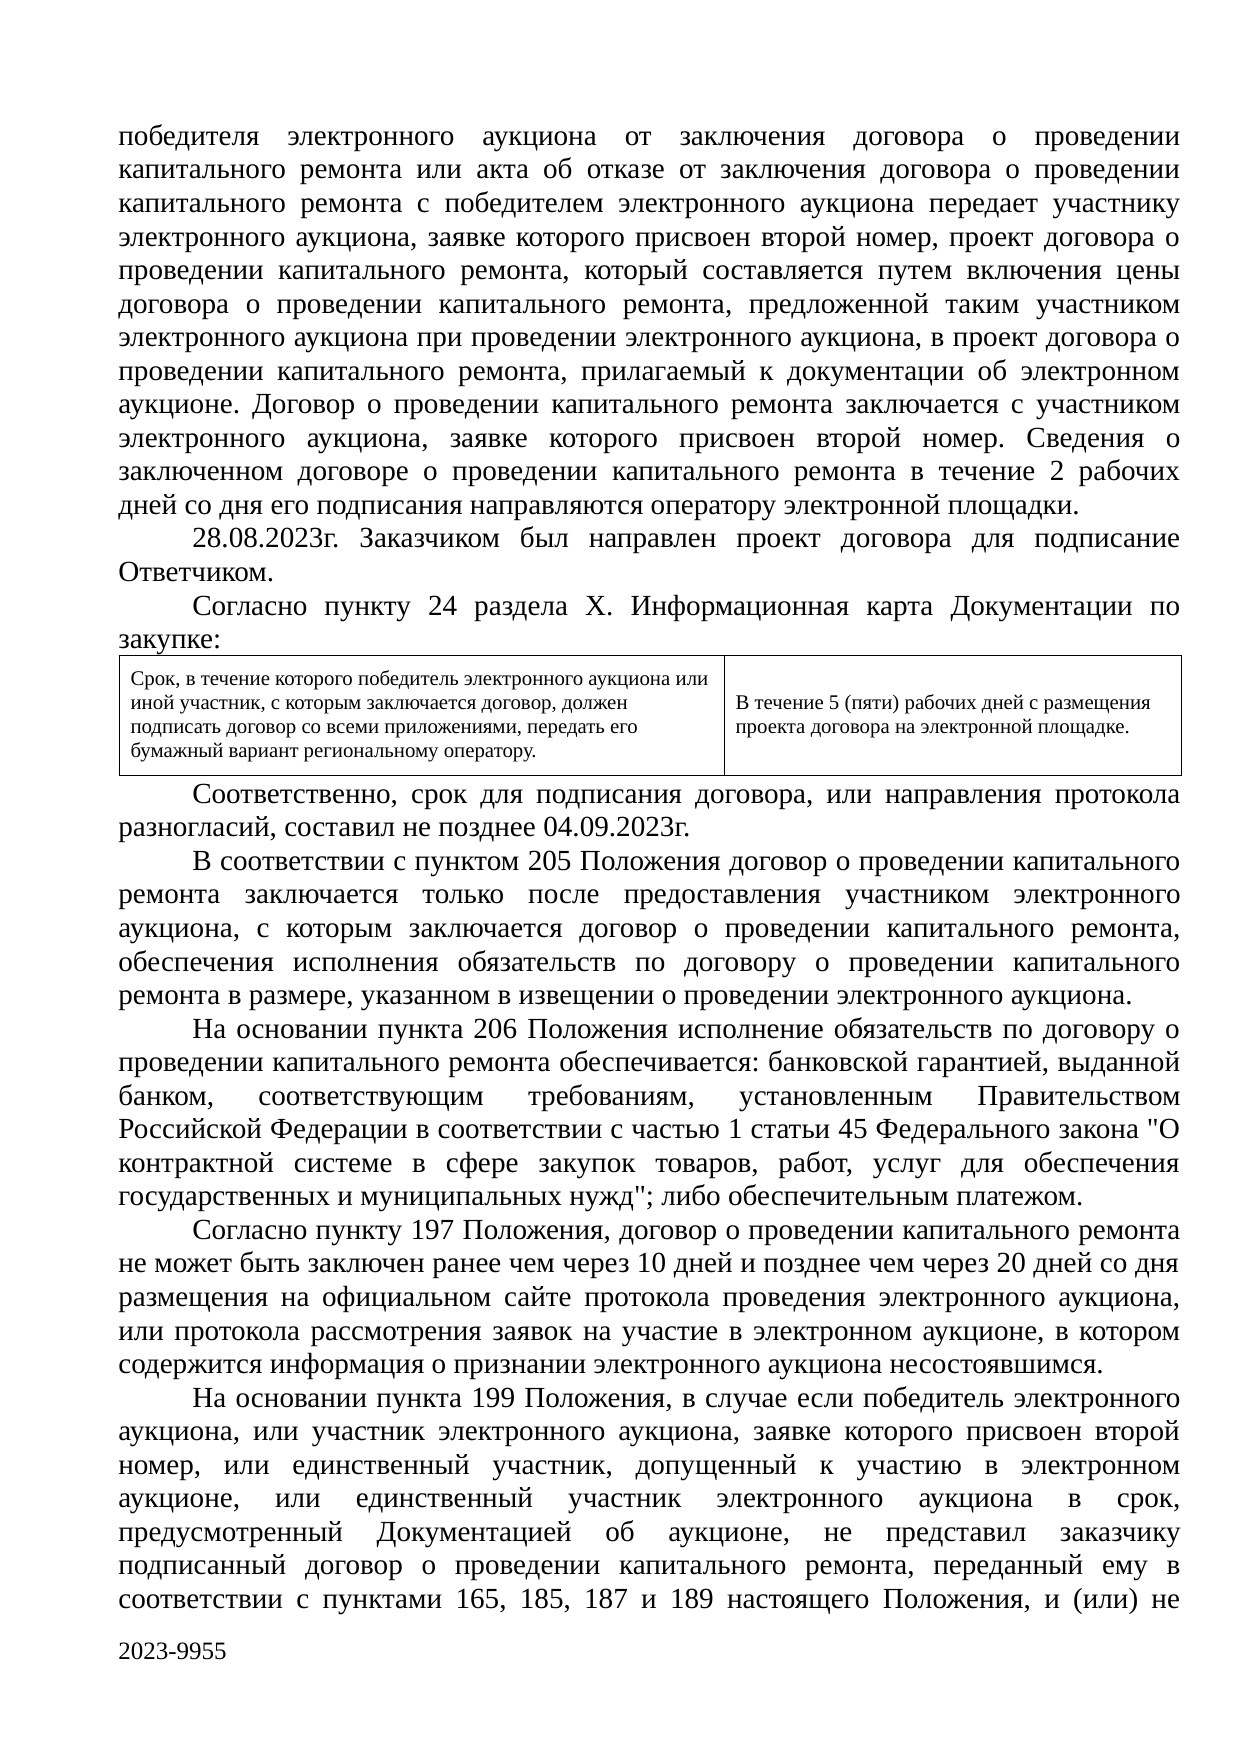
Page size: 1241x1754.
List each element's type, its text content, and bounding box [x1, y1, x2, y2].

table_header Срок, в течение которого победитель электронного аукциона или иной участник, с которым заключается договор, должен подписать договор со всеми приложениями, передать его бумажный вариант региональному оператору. [120, 656, 724, 775]
text На основании пункта 206 Положения исполнение обязательств по договору о проведении капитального ремонта обеспечивается: банковской гарантией, выданной банком, соответствующим требованиям, установленным Правительством Российской Федерации в соответствии с частью 1 статьи 45 Федерального закона "О контрактной системе в сфере закупок товаров, работ, услуг для обеспечения государственных и муниципальных нужд"; либо обеспечительным платежом. [118, 1011, 1181, 1212]
text Соответственно, срок для подписания договора, или направления протокола разногласий, составил не позднее 04.09.2023г. [118, 776, 1181, 843]
text победителя электронного аукциона от заключения договора о проведении капитального ремонта или акта об отказе от заключения договора о проведении капитального ремонта с победителем электронного аукциона передает участнику электронного аукциона, заявке которого присвоен второй номер, проект договора о проведении капитального ремонта, который составляется путем включения цены договора о проведении капитального ремонта, предложенной таким участником электронного аукциона при проведении электронного аукциона, в проект договора о проведении капитального ремонта, прилагаемый к документации об электронном аукционе. Договор о проведении капитального ремонта заключается с участником электронного аукциона, заявке которого присвоен второй номер. Сведения о заключенном договоре о проведении капитального ремонта в течение 2 рабочих дней со дня его подписания направляются оператору электронной площадки. [118, 118, 1181, 521]
text Согласно пункту 197 Положения, договор о проведении капитального ремонта не может быть заключен ранее чем через 10 дней и позднее чем через 20 дней со дня размещения на официальном сайте протокола проведения электронного аукциона, или протокола рассмотрения заявок на участие в электронном аукционе, в котором содержится информация о признании электронного аукциона несостоявшимся. [118, 1212, 1181, 1380]
text 28.08.2023г. Заказчиком был направлен проект договора для подписание Ответчиком. [118, 521, 1181, 588]
text Согласно пункту 24 раздела X. Информационная карта Документации по закупке: [118, 588, 1181, 655]
table_header В течение 5 (пяти) рабочих дней с размещения проекта договора на электронной площадке. [725, 656, 1181, 775]
text В соответствии с пунктом 205 Положения договор о проведении капитального ремонта заключается только после предоставления участником электронного аукциона, с которым заключается договор о проведении капитального ремонта, обеспечения исполнения обязательств по договору о проведении капитального ремонта в размере, указанном в извещении о проведении электронного аукциона. [118, 843, 1181, 1011]
text На основании пункта 199 Положения, в случае если победитель электронного аукциона, или участник электронного аукциона, заявке которого присвоен второй номер, или единственный участник, допущенный к участию в электронном аукционе, или единственный участник электронного аукциона в срок, предусмотренный Документацией об аукционе, не представил заказчику подписанный договор о проведении капитального ремонта, переданный ему в соответствии с пунктами 165, 185, 187 и 189 настоящего Положения, и (или) не [118, 1380, 1181, 1614]
